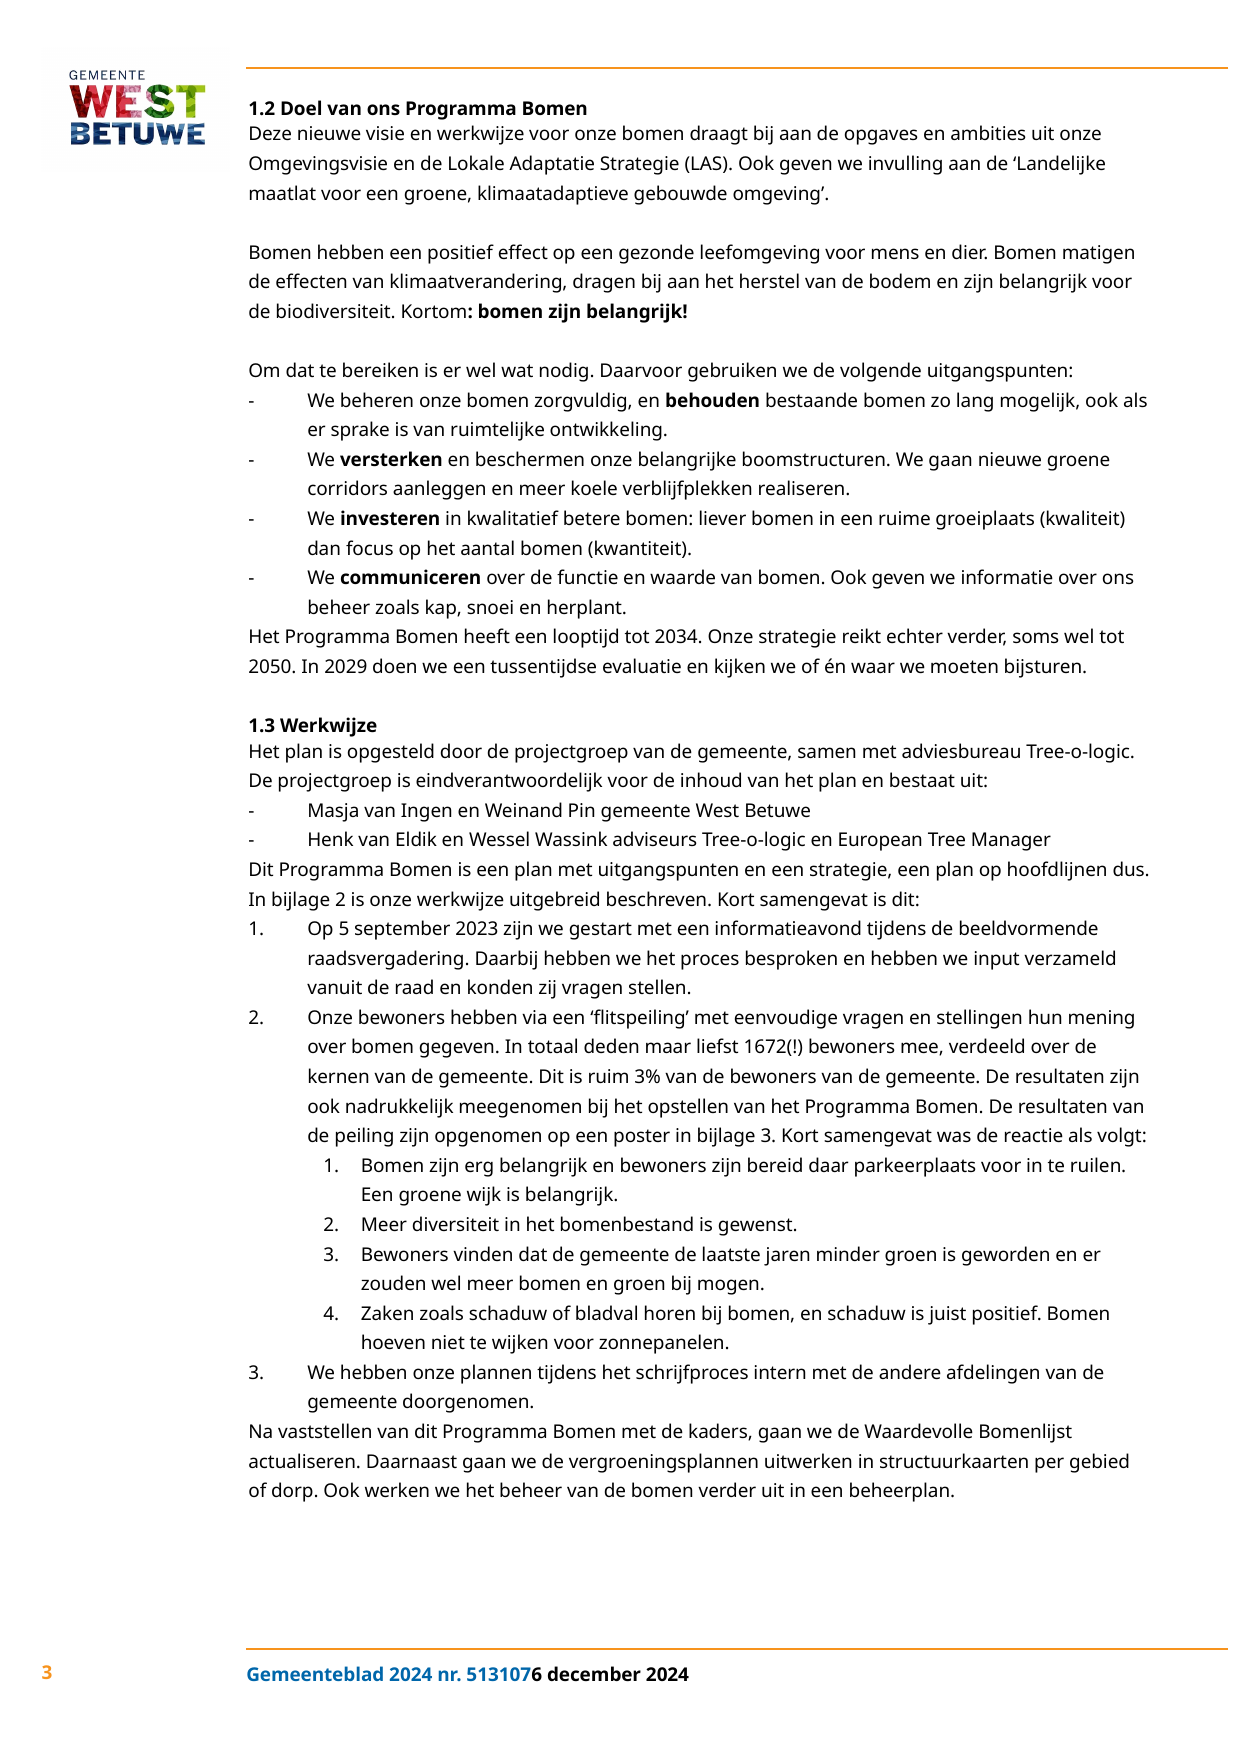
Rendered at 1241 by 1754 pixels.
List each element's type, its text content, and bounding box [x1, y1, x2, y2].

list Op 5 september 2023 zijn we gestart met een informatieavond tijdens de beeldvormende raadsvergadering. Daarbij hebben we het proces besproken en hebben we input verzameld vanuit de raad en konden zij vragen stellen. [248, 915, 1152, 1000]
list We beheren onze bomen zorgvuldig, en behouden bestaande bomen zo lang mogelijk, ook als er sprake is van ruimtelijke ontwikkeling. [248, 387, 1152, 442]
text Om dat te bereiken is er wel wat nodig. Daarvoor gebruiken we de volgende uitgangspunten: [248, 357, 1152, 383]
list Zaken zoals schaduw of bladval horen bij bomen, en schaduw is juist positief. Bomen hoeven niet te wijken voor zonnepanelen. [323, 1300, 1152, 1355]
text 1.2 Doel van ons Programma Bomen [248, 95, 1152, 121]
text Na vaststellen van dit Programma Bomen met de kaders, gaan we de Waardevolle Bomenlijst actualiseren. Daarnaast gaan we de vergroeningsplannen uitwerken in structuurkaarten per gebied of dorp. Ook werken we het beheer van de bomen verder uit in een beheerplan. [248, 1418, 1152, 1503]
text Bomen hebben een positief effect op een gezonde leefomgeving voor mens en dier. Bomen matigen de effecten van klimaatverandering, dragen bij aan het herstel van de bodem en zijn belangrijk voor de biodiversiteit. Kortom: bomen zijn belangrijk! [248, 239, 1152, 324]
text In bijlage 2 is onze werkwijze uitgebreid beschreven. Kort samengevat is dit: [248, 886, 1152, 912]
picture [41, 47, 231, 172]
list We communiceren over de functie en waarde van bomen. Ook geven we informatie over ons beheer zoals kap, snoei en herplant. [248, 564, 1152, 619]
list Henk van Eldik en Wessel Wassink adviseurs Tree-o-logic en European Tree Manager [248, 827, 1152, 852]
list We hebben onze plannen tijdens het schrijfproces intern met de andere afdelingen van de gemeente doorgenomen. [248, 1359, 1152, 1414]
list Bomen zijn erg belangrijk en bewoners zijn bereid daar parkeerplaats voor in te ruilen. Een groene wijk is belangrijk. [323, 1152, 1152, 1207]
text Het plan is opgesteld door de projectgroep van de gemeente, samen met adviesbureau Tree-o-logic. De projectgroep is eindverantwoordelijk voor de inhoud van het plan en bestaat uit: [248, 738, 1152, 793]
text Deze nieuwe visie en werkwijze voor onze bomen draagt bij aan de opgaves en ambities uit onze Omgevingsvisie en de Lokale Adaptatie Strategie (LAS). Ook geven we invulling aan de ‘Landelijke maatlat voor een groene, klimaatadaptieve gebouwde omgeving’. [248, 121, 1152, 205]
list We versterken en beschermen onze belangrijke boomstructuren. We gaan nieuwe groene corridors aanleggen en meer koele verblijfplekken realiseren. [248, 446, 1152, 501]
text Het Programma Bomen heeft een looptijd tot 2034. Onze strategie reikt echter verder, soms wel tot 2050. In 2029 doen we een tussentijdse evaluatie en kijken we of én waar we moeten bijsturen. [248, 623, 1152, 679]
list We investeren in kwalitatief betere bomen: liever bomen in een ruime groeiplaats (kwaliteit) dan focus op het aantal bomen (kwantiteit). [248, 505, 1152, 560]
list Bewoners vinden dat de gemeente de laatste jaren minder groen is geworden en er zouden wel meer bomen en groen bij mogen. [323, 1241, 1152, 1296]
list Meer diversiteit in het bomenbestand is gewenst. [323, 1211, 1152, 1237]
text 1.3 Werkwijze [248, 712, 1152, 738]
list Onze bewoners hebben via een ‘flitspeiling’ met eenvoudige vragen en stellingen hun mening over bomen gegeven. In totaal deden maar liefst 1672(!) bewoners mee, verdeeld over de kernen van de gemeente. Dit is ruim 3% van de bewoners van de gemeente. De resultaten zijn ook nadrukkelijk meegenomen bij het opstellen van het Programma Bomen. De resultaten van de peiling zijn opgenomen op een poster in bijlage 3. Kort samengevat was de reactie als volgt: [248, 1004, 1152, 1148]
list Masja van Ingen en Weinand Pin gemeente West Betuwe [248, 797, 1152, 823]
text Dit Programma Bomen is een plan met uitgangspunten en een strategie, een plan op hoofdlijnen dus. [248, 856, 1152, 882]
